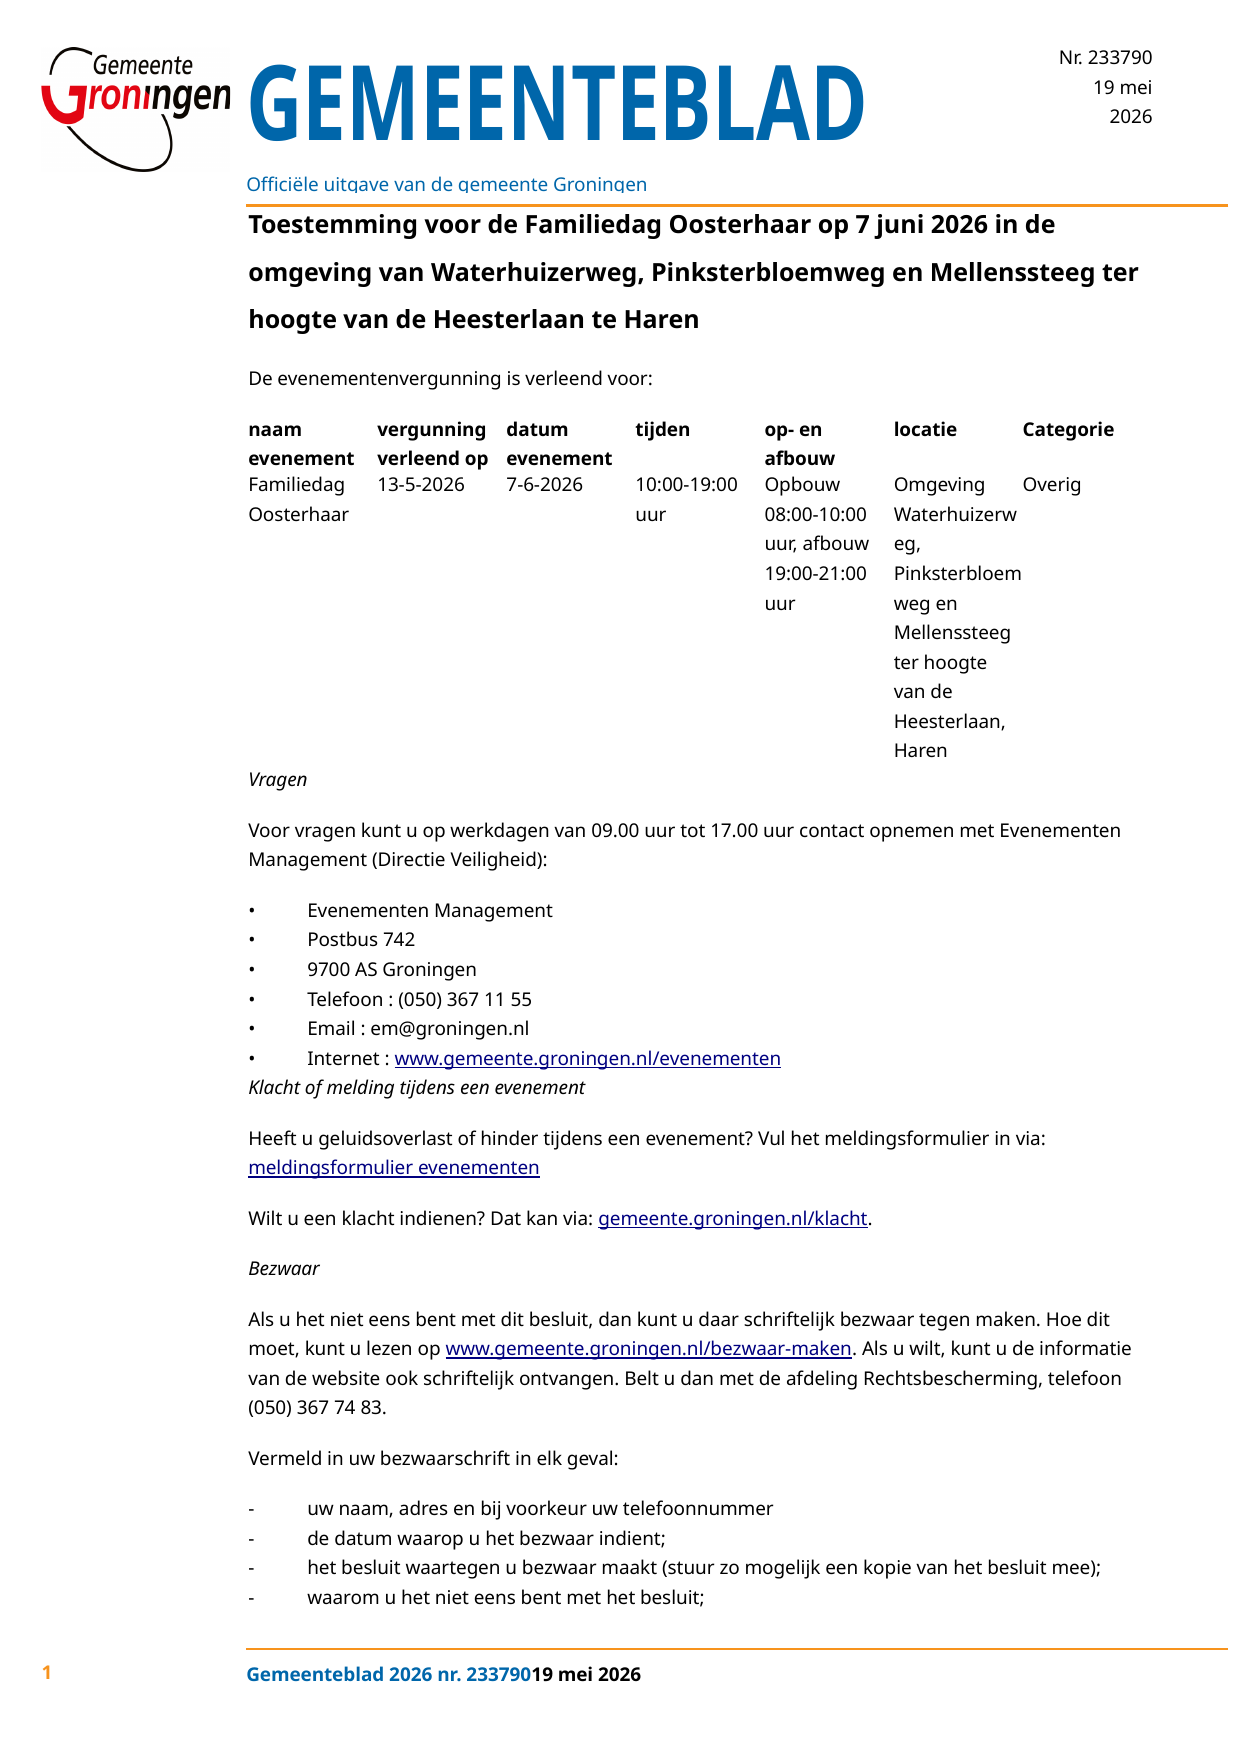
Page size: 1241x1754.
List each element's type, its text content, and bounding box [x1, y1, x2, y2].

text Klacht of melding tijdens een evenement [248, 1074, 1152, 1100]
table_header Categorie [1023, 416, 1152, 471]
list uw naam, adres en bij voorkeur uw telefoonnummer [248, 1495, 1152, 1521]
list Evenementen Management [248, 897, 1152, 923]
list Email : em@groningen.nl [248, 1015, 1152, 1041]
list Telefoon : (050) 367 11 55 [248, 986, 1152, 1011]
table_header locatie [894, 416, 1022, 471]
table_cell 7-6-2026 [506, 471, 635, 763]
text Toestemming voor de Familiedag Oosterhaar op 7 juni 2026 in de omgeving van Waterhuizerweg, Pinksterbloemweg en Mellenssteeg ter hoogte van de Heesterlaan te Haren [248, 207, 1152, 336]
picture [41, 47, 231, 172]
table_cell 10:00-19:00 uur [635, 471, 764, 763]
text Wilt u een klacht indienen? Dat kan via: gemeente.groningen.nl/klacht. [248, 1205, 1152, 1231]
list waarom u het niet eens bent met het besluit; [248, 1584, 1152, 1610]
table_header naam evenement [248, 416, 377, 471]
text Bezwaar [248, 1255, 1152, 1281]
table_cell Familiedag Oosterhaar [248, 471, 377, 763]
list Internet : www.gemeente.groningen.nl/evenementen [248, 1045, 1152, 1071]
table_header tijden [635, 416, 764, 471]
text Voor vragen kunt u op werkdagen van 09.00 uur tot 17.00 uur contact opnemen met Evenementen Management (Directie Veiligheid): [248, 817, 1152, 872]
list het besluit waartegen u bezwaar maakt (stuur zo mogelijk een kopie van het besluit mee); [248, 1554, 1152, 1580]
table_header vergunning verleend op [377, 416, 506, 471]
list de datum waarop u het bezwaar indient; [248, 1525, 1152, 1551]
table_cell Omgeving Waterhuizerweg, Pinksterbloemweg en Mellenssteeg ter hoogte van de Heesterlaan, Haren [894, 471, 1022, 763]
table_cell 13-5-2026 [377, 471, 506, 763]
text Als u het niet eens bent met dit besluit, dan kunt u daar schriftelijk bezwaar tegen maken. Hoe dit moet, kunt u lezen op www.gemeente.groningen.nl/bezwaar-maken. Als u wilt, kunt u de informatie van de website ook schriftelijk ontvangen. Belt u dan met de afdeling Rechtsbescherming, telefoon (050) 367 74 83. [248, 1306, 1152, 1420]
table_cell Opbouw 08:00-10:00 uur, afbouw 19:00-21:00 uur [764, 471, 893, 763]
text Vragen [248, 767, 1152, 792]
text Heeft u geluidsoverlast of hinder tijdens een evenement? Vul het meldingsformulier in via: meldingsformulier evenementen [248, 1125, 1152, 1180]
list 9700 AS Groningen [248, 956, 1152, 982]
table_header op- en afbouw [764, 416, 893, 471]
text De evenementenvergunning is verleend voor: [248, 366, 1152, 391]
text Vermeld in uw bezwaarschrift in elk geval: [248, 1445, 1152, 1471]
table_cell Overig [1023, 471, 1152, 763]
table_header datum evenement [506, 416, 635, 471]
list Postbus 742 [248, 927, 1152, 952]
